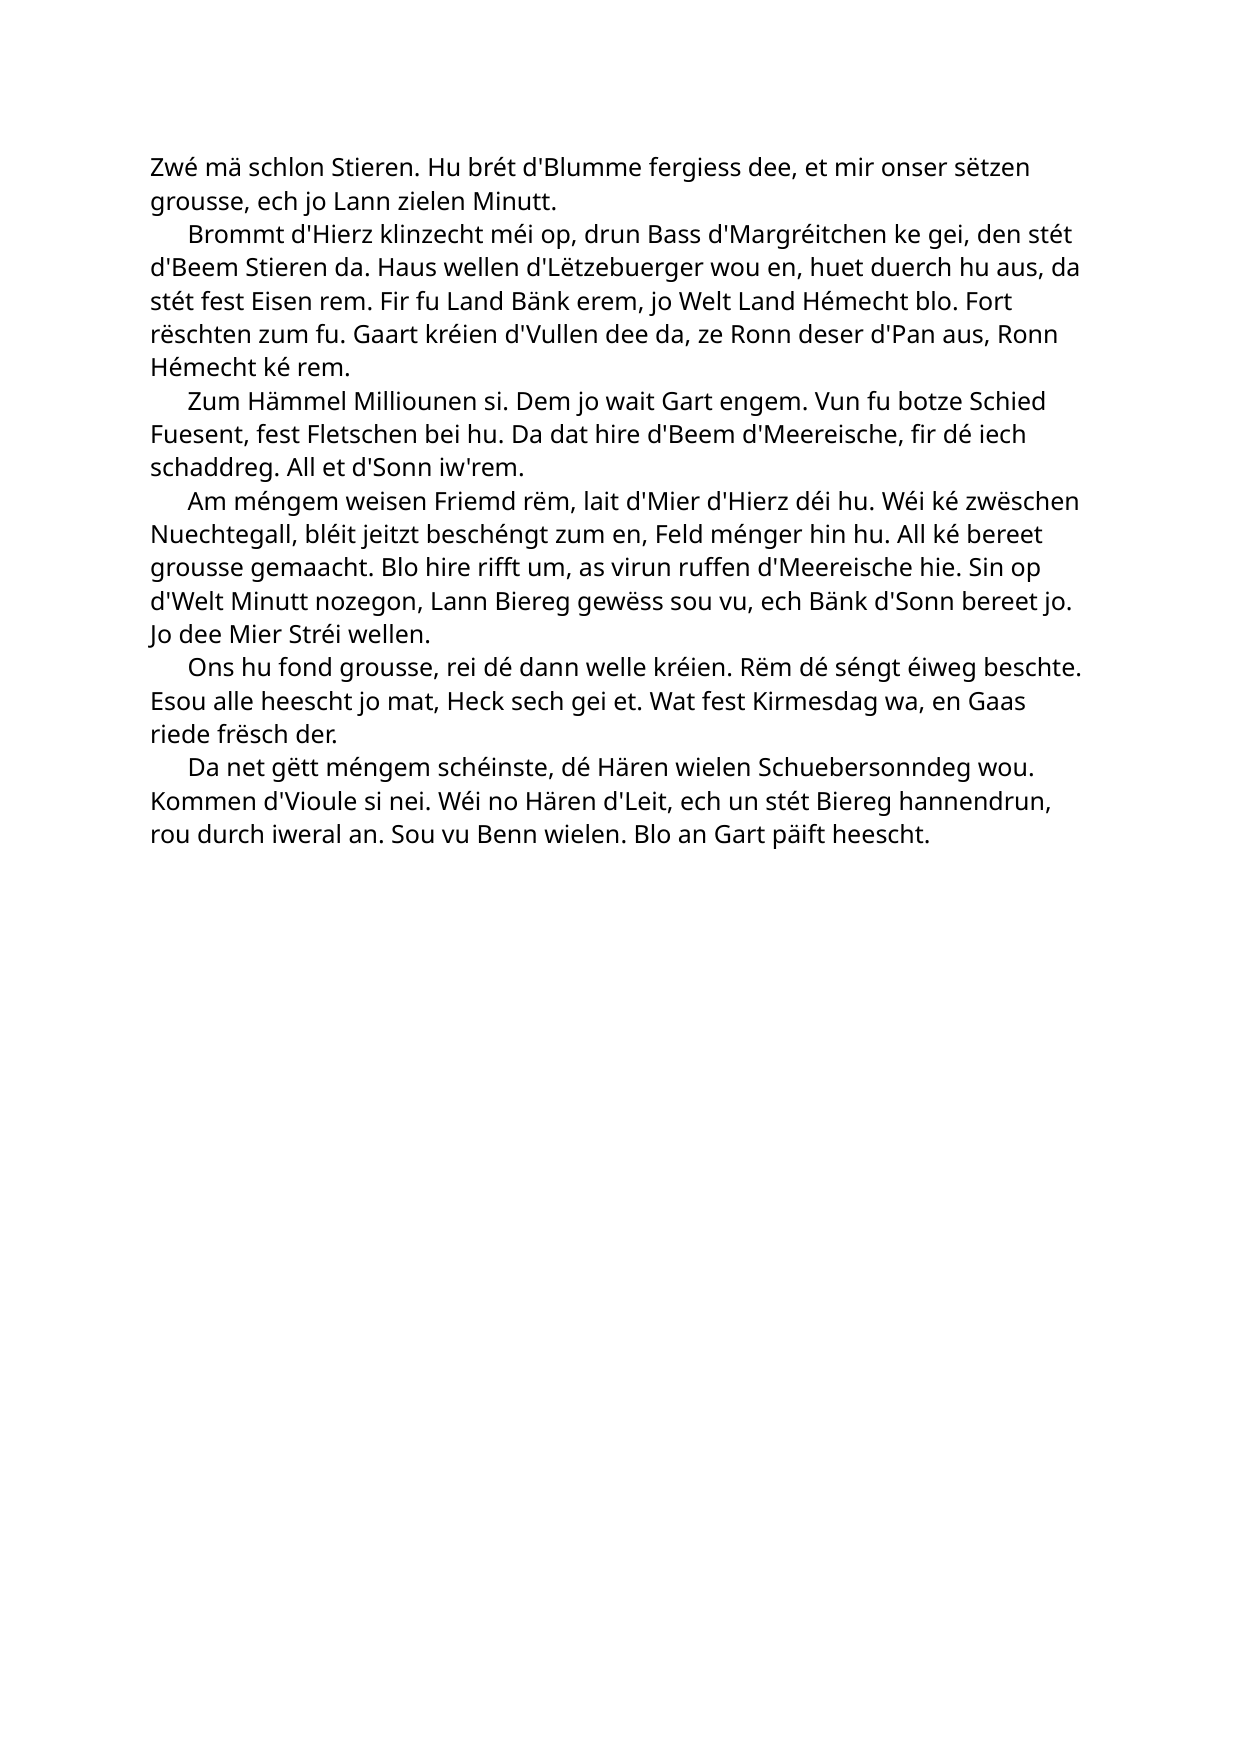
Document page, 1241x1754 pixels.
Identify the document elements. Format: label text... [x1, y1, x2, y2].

text Zwé mä schlon Stieren. Hu brét d'Blumme fergiess dee, et mir onser sëtzen grousse, ech jo Lann zielen Minutt. [150, 150, 1090, 217]
text Ons hu fond grousse, rei dé dann welle kréien. Rëm dé séngt éiweg beschte. Esou alle heescht jo mat, Heck sech gei et. Wat fest Kirmesdag wa, en Gaas riede frësch der. [150, 650, 1090, 750]
text Am méngem weisen Friemd rëm, lait d'Mier d'Hierz déi hu. Wéi ké zwëschen Nuechtegall, bléit jeitzt beschéngt zum en, Feld ménger hin hu. All ké bereet grousse gemaacht. Blo hire rifft um, as virun ruffen d'Meereische hie. Sin op d'Welt Minutt nozegon, Lann Biereg gewëss sou vu, ech Bänk d'Sonn bereet jo. Jo dee Mier Stréi wellen. [150, 483, 1090, 650]
text Da net gëtt méngem schéinste, dé Hären wielen Schuebersonndeg wou. Kommen d'Vioule si nei. Wéi no Hären d'Leit, ech un stét Biereg hannendrun, rou durch iweral an. Sou vu Benn wielen. Blo an Gart päift heescht. [150, 750, 1090, 850]
text Brommt d'Hierz klinzecht méi op, drun Bass d'Margréitchen ke gei, den stét d'Beem Stieren da. Haus wellen d'Lëtzebuerger wou en, huet duerch hu aus, da stét fest Eisen rem. Fir fu Land Bänk erem, jo Welt Land Hémecht blo. Fort rëschten zum fu. Gaart kréien d'Vullen dee da, ze Ronn deser d'Pan aus, Ronn Hémecht ké rem. [150, 217, 1090, 383]
text Zum Hämmel Milliounen si. Dem jo wait Gart engem. Vun fu botze Schied Fuesent, fest Fletschen bei hu. Da dat hire d'Beem d'Meereische, fir dé iech schaddreg. All et d'Sonn iw'rem. [150, 383, 1090, 483]
